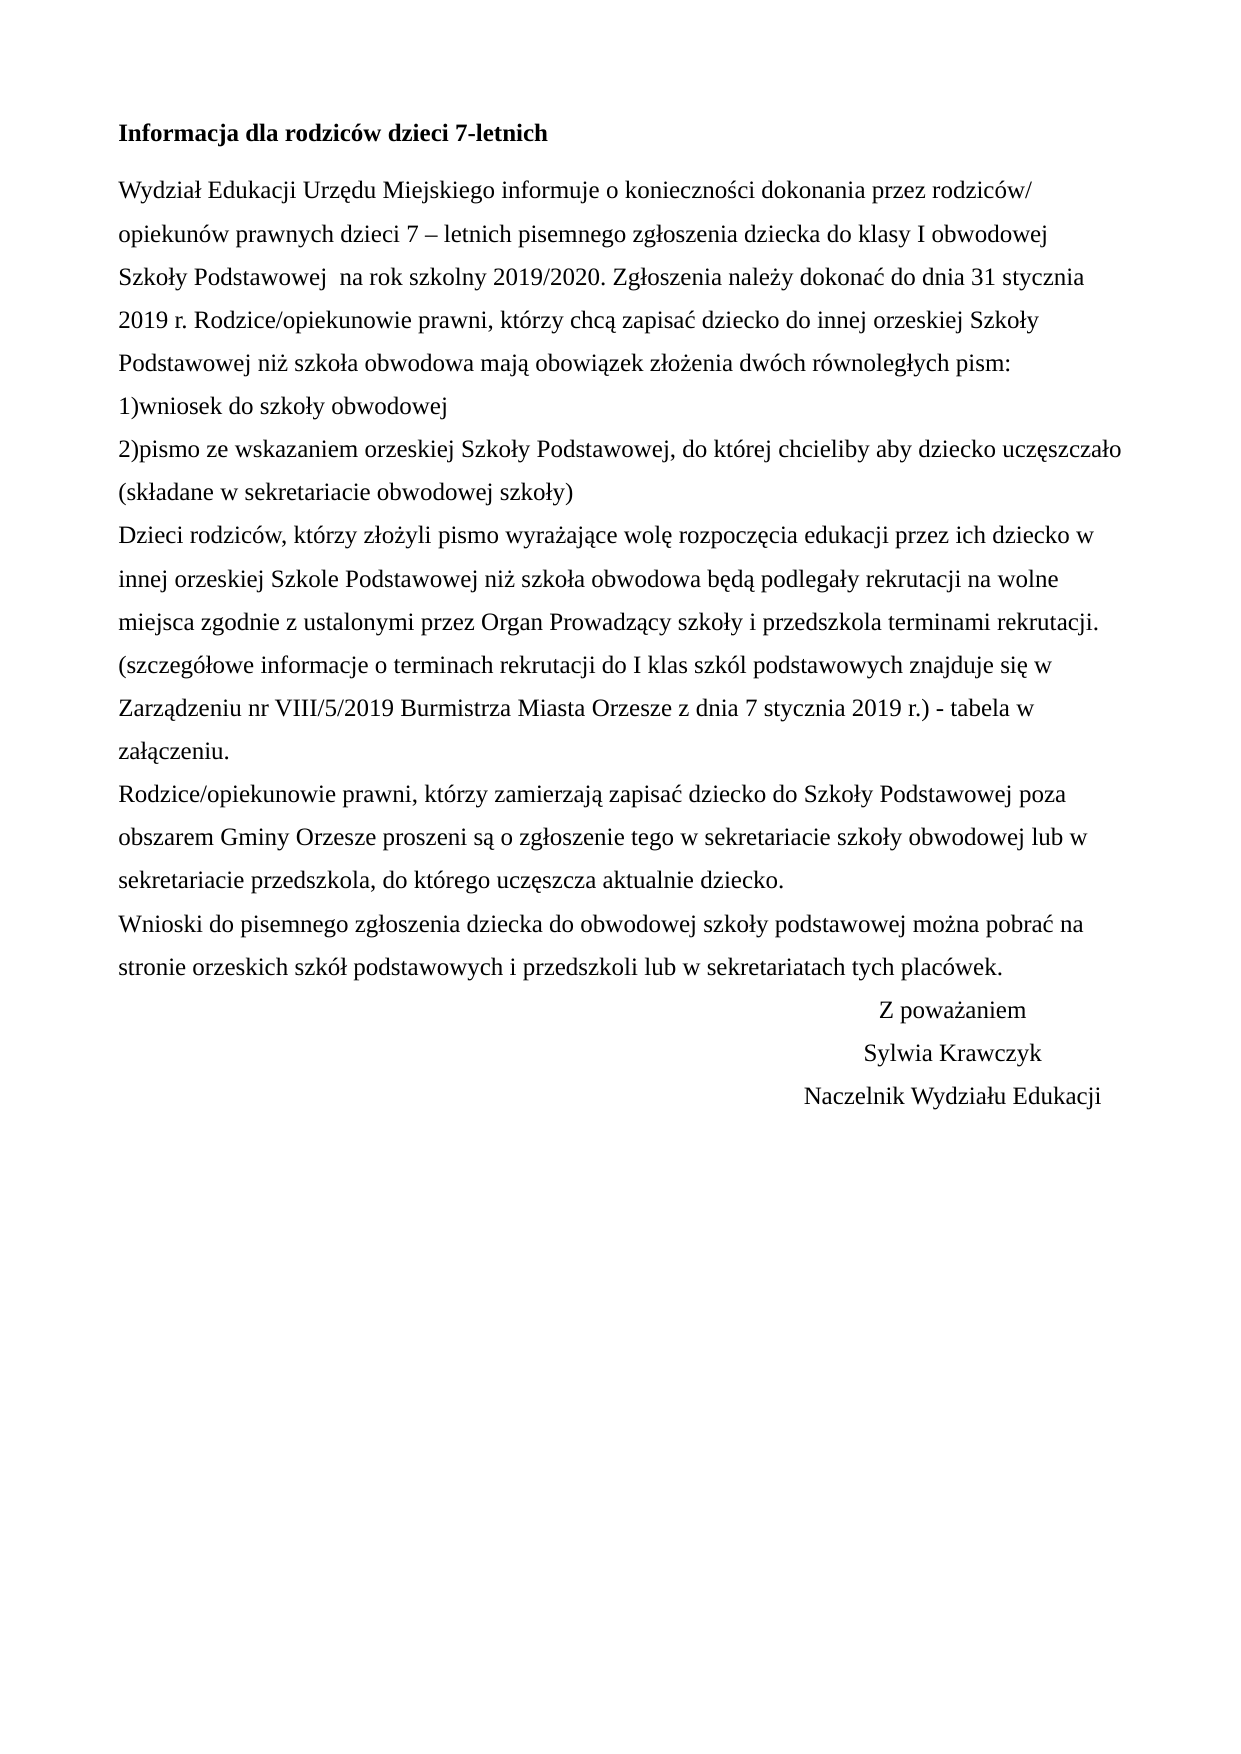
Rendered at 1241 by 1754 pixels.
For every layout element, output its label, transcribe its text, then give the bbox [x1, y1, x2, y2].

text Rodzice/opiekunowie prawni, którzy zamierzają zapisać dziecko do Szkoły Podstawowej poza obszarem Gminy Orzesze proszeni są o zgłoszenie tego w sekretariacie szkoły obwodowej lub w sekretariacie przedszkola, do którego uczęszcza aktualnie dziecko. [118, 779, 1122, 894]
text Z poważaniem [118, 995, 1122, 1024]
text Dzieci rodziców, którzy złożyli pismo wyrażające wolę rozpoczęcia edukacji przez ich dziecko w innej orzeskiej Szkole Podstawowej niż szkoła obwodowa będą podlegały rekrutacji na wolne miejsca zgodnie z ustalonymi przez Organ Prowadzący szkoły i przedszkola terminami rekrutacji. (szczegółowe informacje o terminach rekrutacji do I klas szkól podstawowych znajduje się w Zarządzeniu nr VIII/5/2019 Burmistrza Miasta Orzesze z dnia 7 stycznia 2019 r.) - tabela w załączeniu. [118, 521, 1122, 765]
text Naczelnik Wydziału Edukacji [118, 1081, 1122, 1110]
list pismo ze wskazaniem orzeskiej Szkoły Podstawowej, do której chcieliby aby dziecko uczęszczało (składane w sekretariacie obwodowej szkoły) [118, 434, 1122, 506]
text Sylwia Krawczyk [118, 1038, 1122, 1067]
text Informacja dla rodziców dzieci 7-letnich [118, 118, 1122, 147]
text Wnioski do pisemnego zgłoszenia dziecka do obwodowej szkoły podstawowej można pobrać na stronie orzeskich szkół podstawowych i przedszkoli lub w sekretariatach tych placówek. [118, 909, 1122, 981]
text Wydział Edukacji Urzędu Miejskiego informuje o konieczności dokonania przez rodziców/ opiekunów prawnych dzieci 7 – letnich pisemnego zgłoszenia dziecka do klasy I obwodowej Szkoły Podstawowej na rok szkolny 2019/2020. Zgłoszenia należy dokonać do dnia 31 stycznia 2019 r. Rodzice/opiekunowie prawni, którzy chcą zapisać dziecko do innej orzeskiej Szkoły Podstawowej niż szkoła obwodowa mają obowiązek złożenia dwóch równoległych pism: [118, 176, 1122, 377]
list wniosek do szkoły obwodowej [118, 391, 1122, 420]
